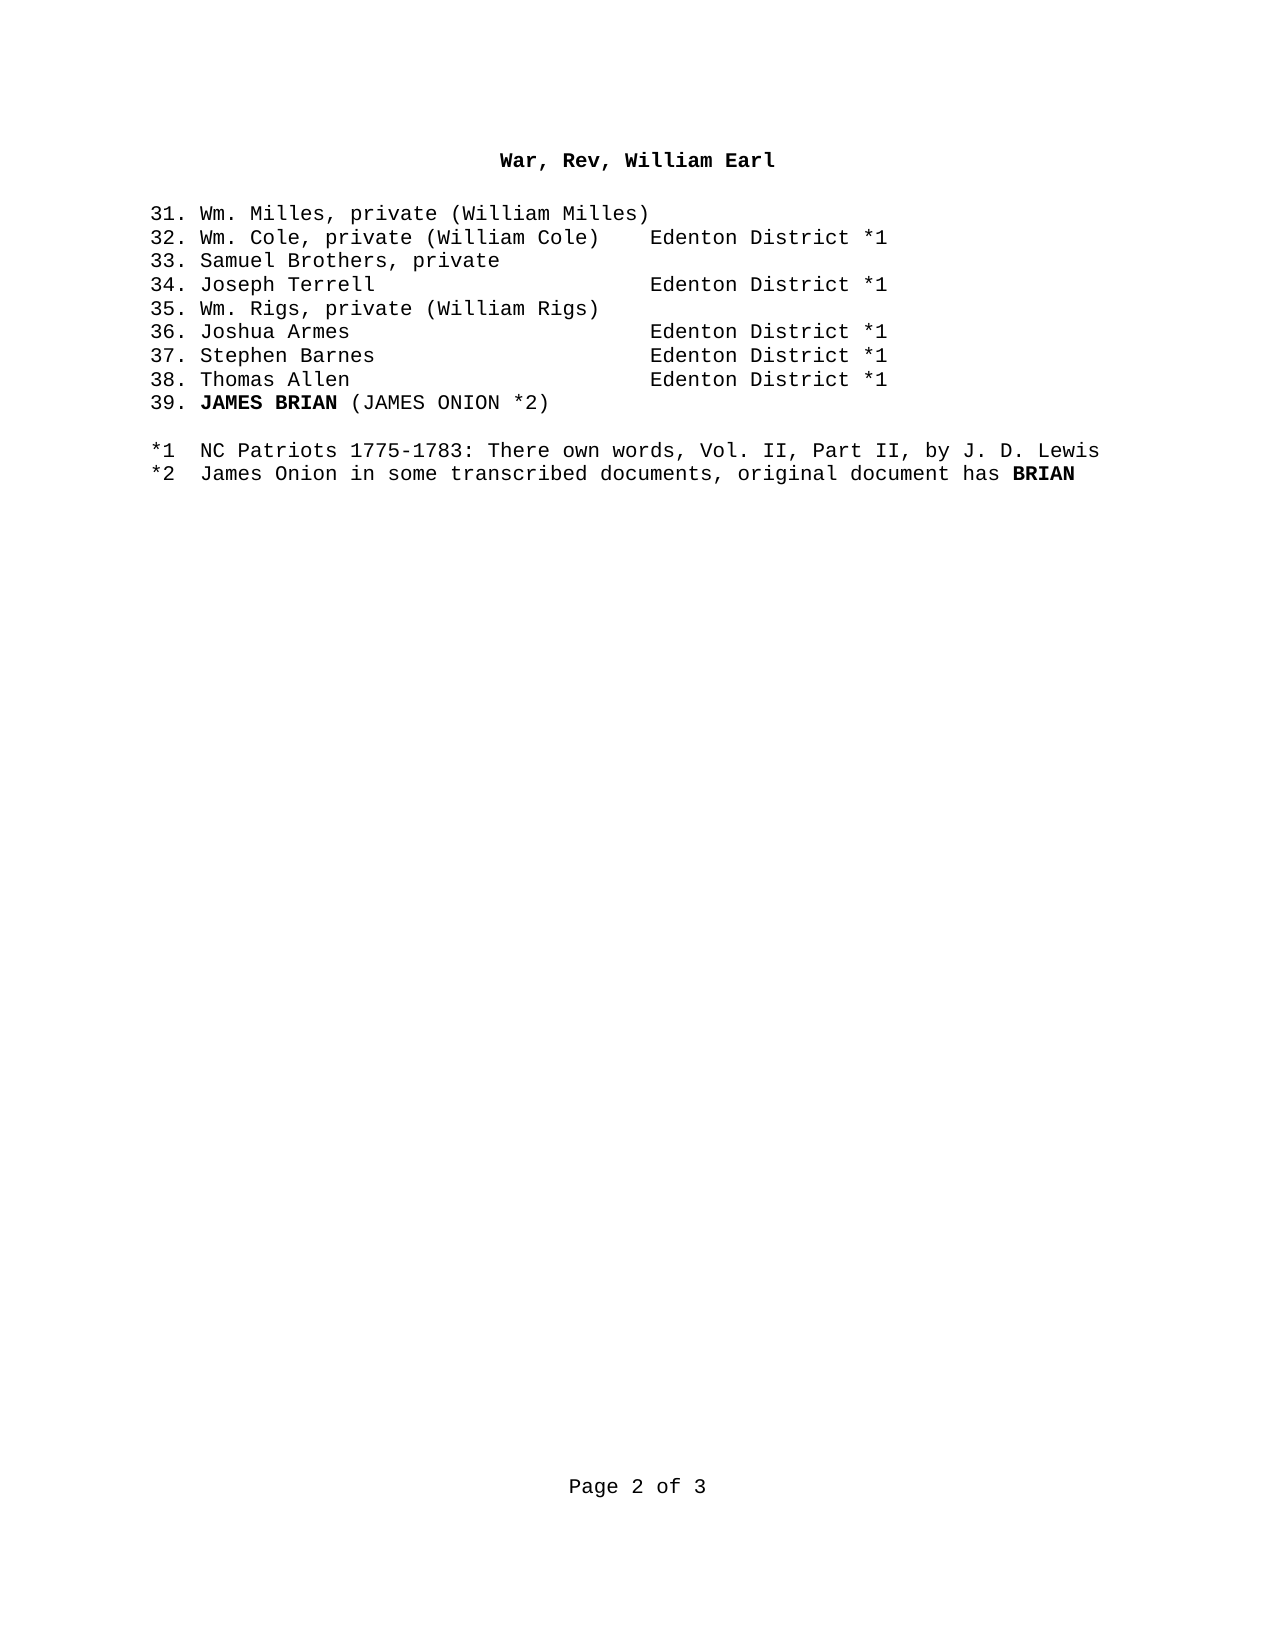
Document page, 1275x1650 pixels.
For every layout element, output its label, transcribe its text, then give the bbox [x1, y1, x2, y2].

text 37. Stephen Barnes Edenton District *1 [150, 345, 1125, 369]
text 38. Thomas Allen Edenton District *1 [150, 369, 1125, 392]
text 36. Joshua Armes Edenton District *1 [150, 321, 1125, 345]
text 33. Samuel Brothers, private [150, 250, 1125, 274]
text 31. Wm. Milles, private (William Milles) [150, 203, 1125, 227]
text *1 NC Patriots 1775-1783: There own words, Vol. II, Part II, by J. D. Lewis [150, 439, 1125, 463]
text *2 James Onion in some transcribed documents, original document has BRIAN [150, 463, 1125, 487]
text 34. Joseph Terrell Edenton District *1 [150, 274, 1125, 298]
text 39. James Brian (JAMES ONION *2) [150, 392, 1125, 416]
text 32. Wm. Cole, private (William Cole) Edenton District *1 [150, 227, 1125, 250]
text 35. Wm. Rigs, private (William Rigs) [150, 298, 1125, 321]
